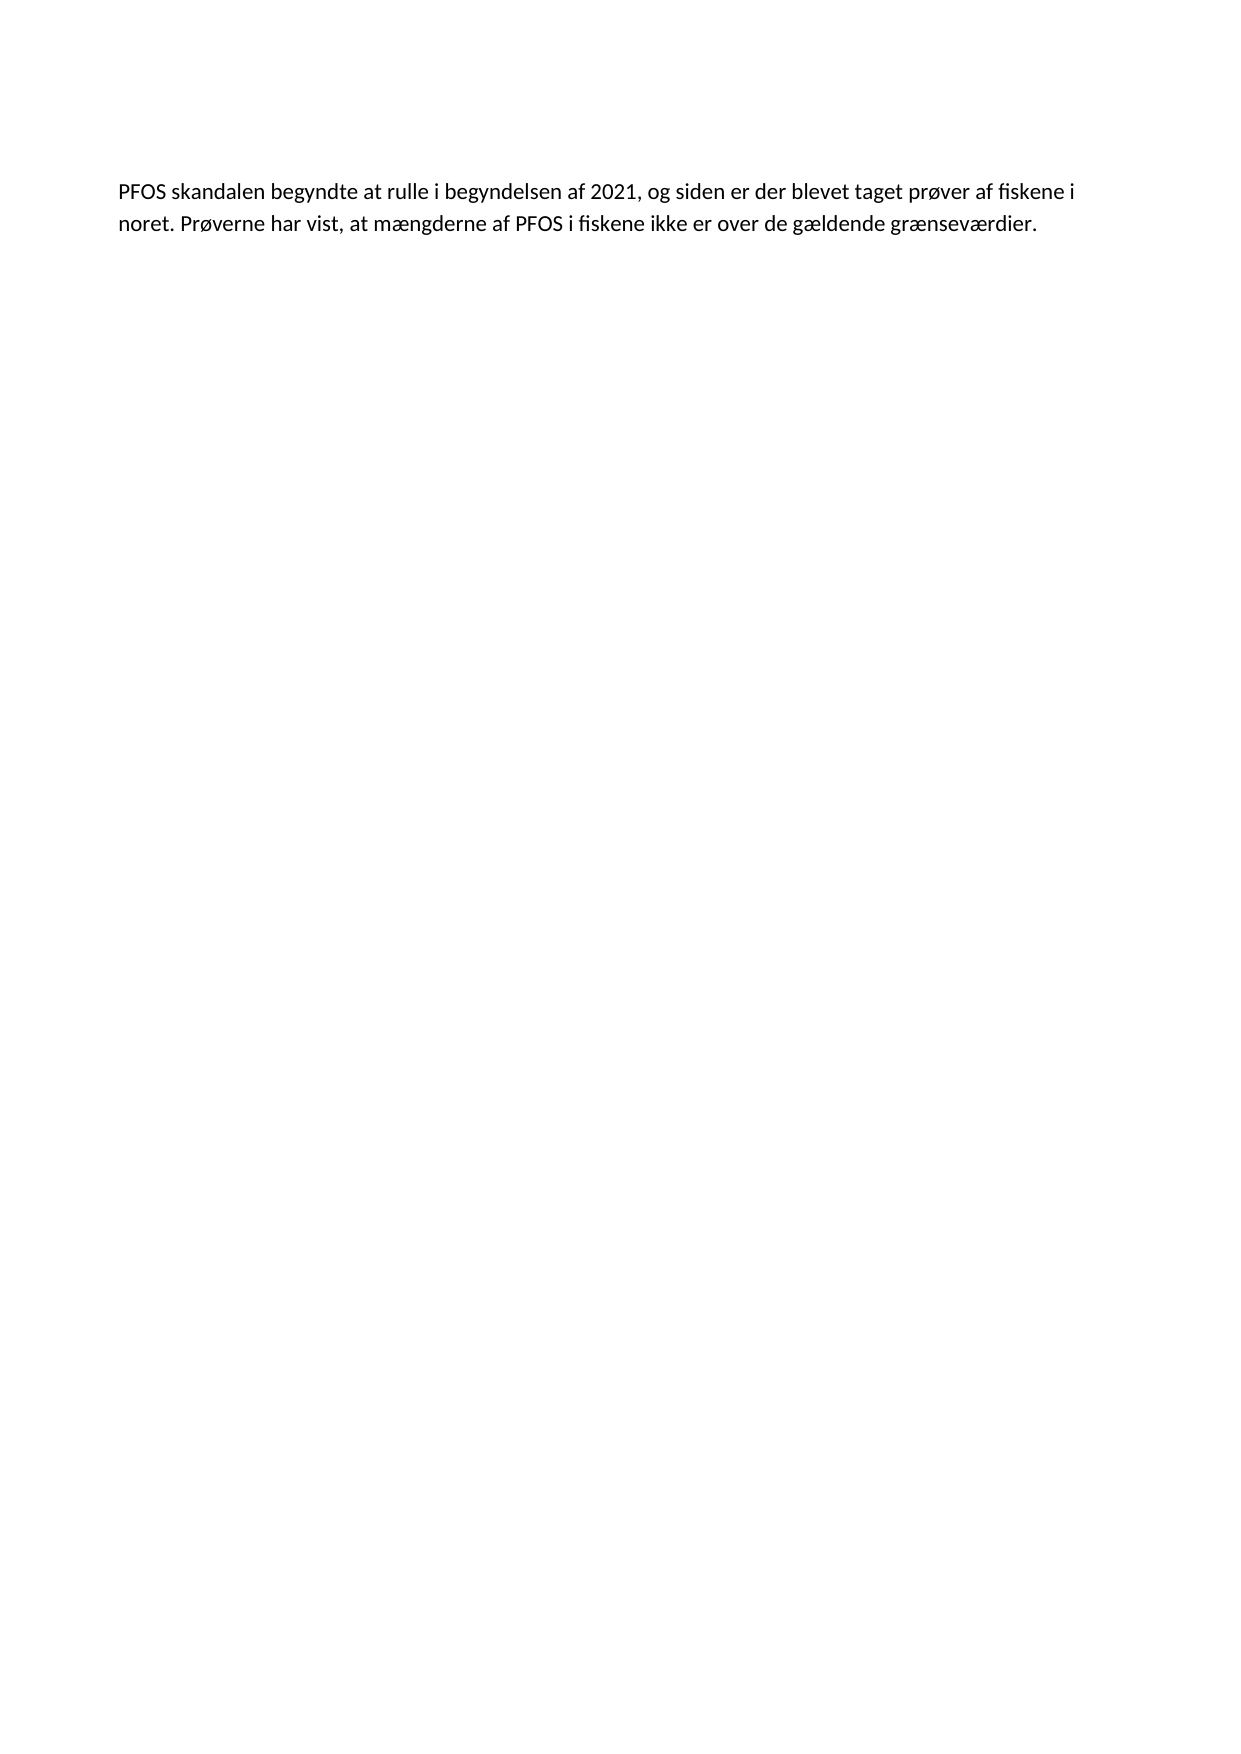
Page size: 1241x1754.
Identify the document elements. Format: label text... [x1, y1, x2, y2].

text PFOS skandalen begyndte at rulle i begyndelsen af 2021, og siden er der blevet taget prøver af fiskene i noret. Prøverne har vist, at mængderne af PFOS i fiskene ikke er over de gældende grænseværdier. [118, 177, 1122, 237]
